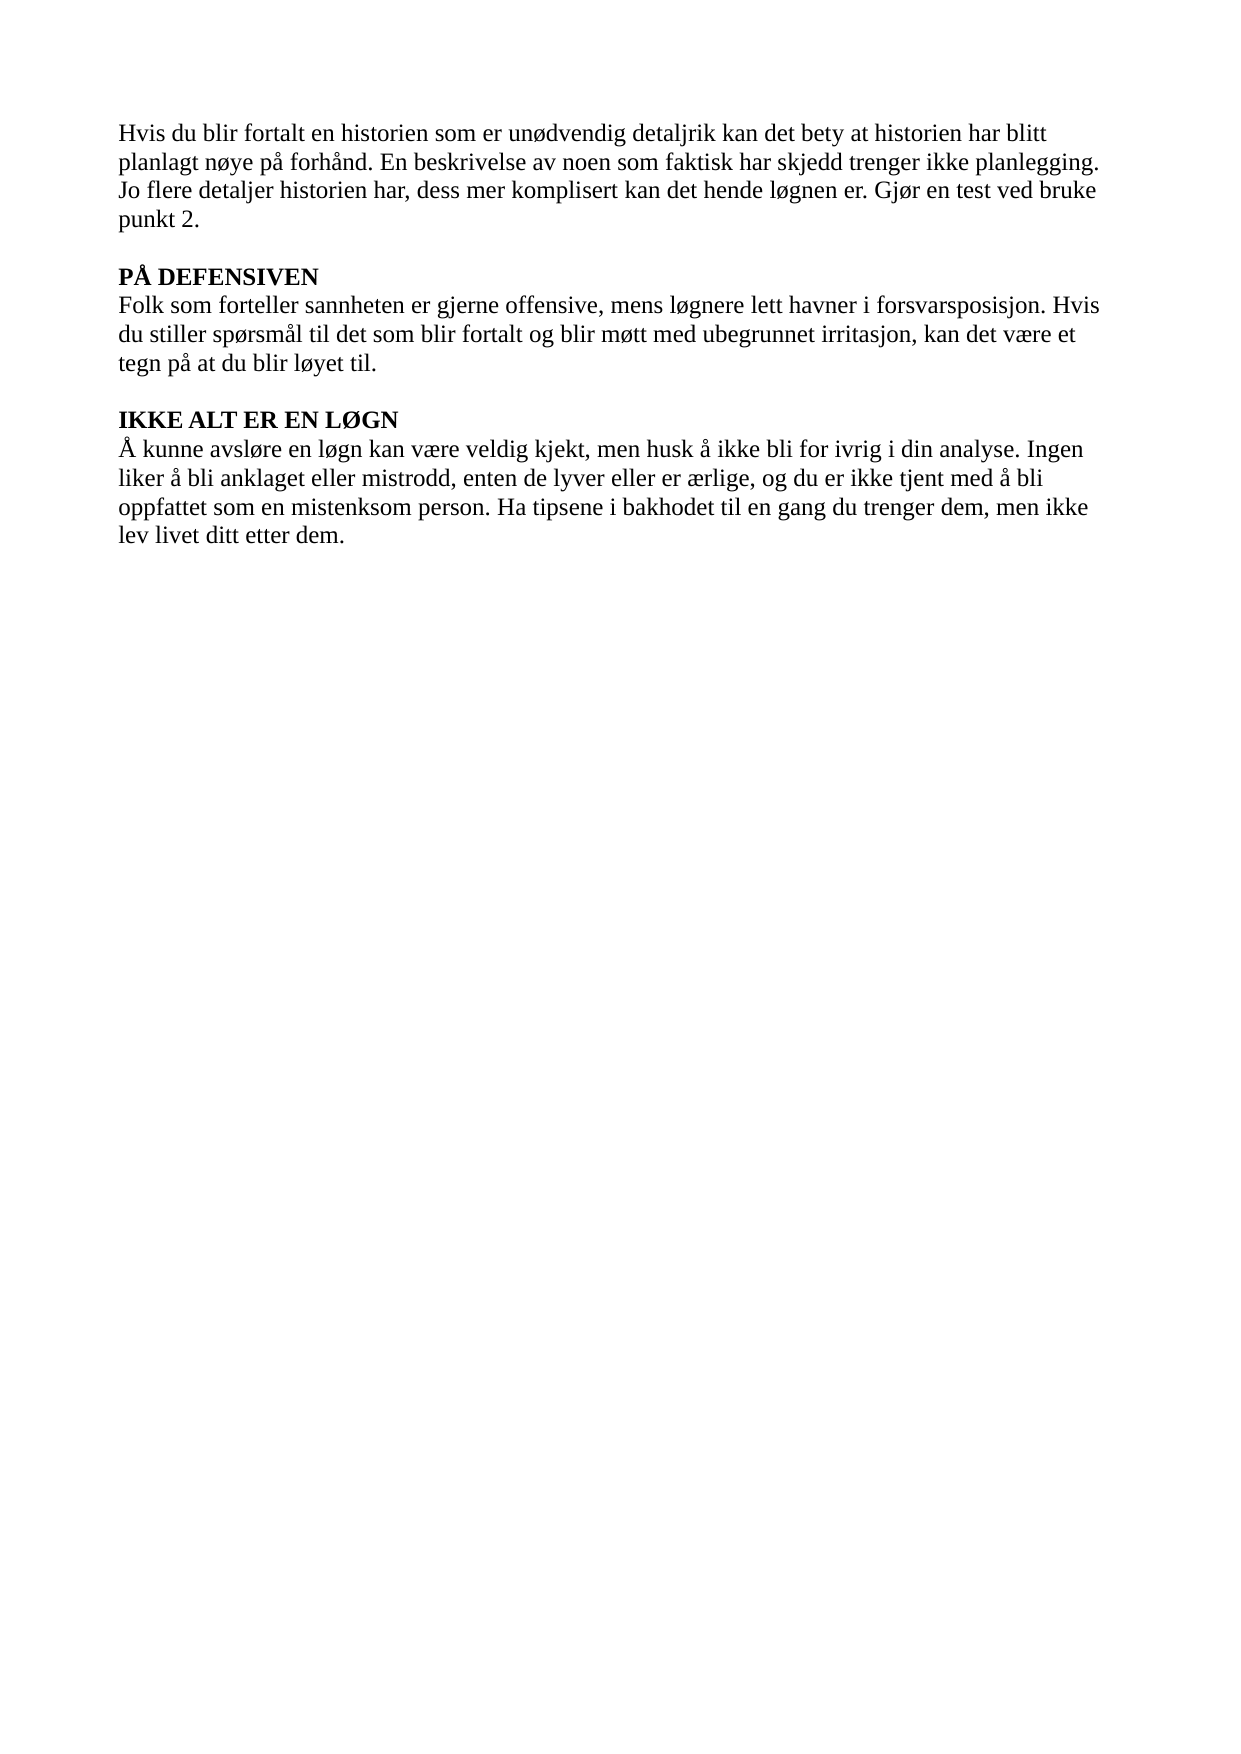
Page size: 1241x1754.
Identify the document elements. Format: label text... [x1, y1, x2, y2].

text Hvis du blir fortalt en historien som er unødvendig detaljrik kan det bety at historien har blitt planlagt nøye på forhånd. En beskrivelse av noen som faktisk har skjedd trenger ikke planlegging. Jo flere detaljer historien har, dess mer komplisert kan det hende løgnen er. Gjør en test ved bruke punkt 2. PÅ DEFENSIVEN Folk som forteller sannheten er gjerne offensive, mens løgnere lett havner i forsvarsposisjon. Hvis du stiller spørsmål til det som blir fortalt og blir møtt med ubegrunnet irritasjon, kan det være et tegn på at du blir løyet til. IKKE ALT ER EN LØGN Å kunne avsløre en løgn kan være veldig kjekt, men husk å ikke bli for ivrig i din analyse. Ingen liker å bli anklaget eller mistrodd, enten de lyver eller er ærlige, og du er ikke tjent med å bli oppfattet som en mistenksom person. Ha tipsene i bakhodet til en gang du trenger dem, men ikke lev livet ditt etter dem. [118, 118, 1122, 549]
